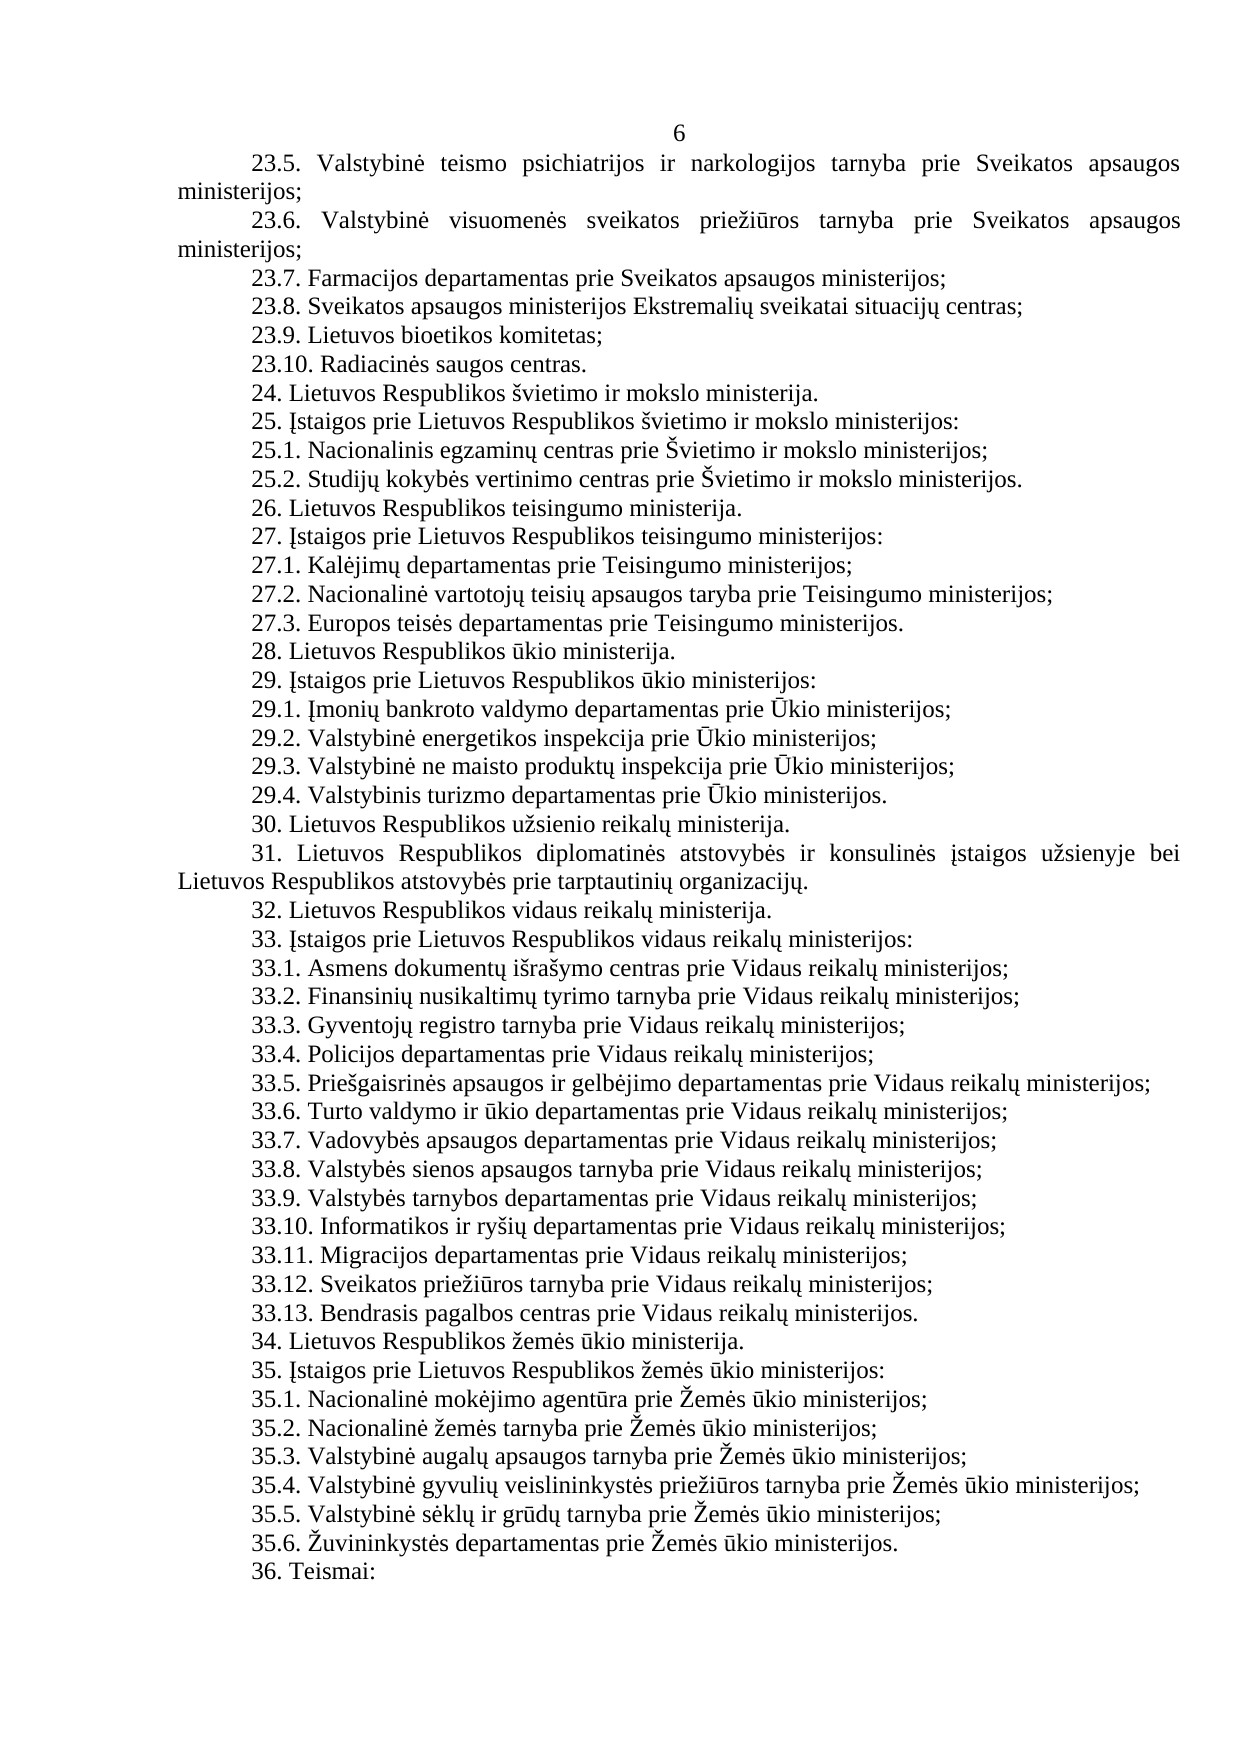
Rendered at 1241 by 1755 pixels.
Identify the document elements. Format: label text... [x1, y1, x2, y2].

text 36. Teismai: [177, 1556, 1181, 1585]
text 25. Įstaigos prie Lietuvos Respublikos švietimo ir mokslo ministerijos: [177, 406, 1181, 435]
text 29.2. Valstybinė energetikos inspekcija prie Ūkio ministerijos; [177, 723, 1181, 751]
text 23.7. Farmacijos departamentas prie Sveikatos apsaugos ministerijos; [177, 263, 1181, 291]
text 33.1. Asmens dokumentų išrašymo centras prie Vidaus reikalų ministerijos; [177, 953, 1181, 981]
text 23.10. Radiacinės saugos centras. [177, 349, 1181, 378]
text 33.8. Valstybės sienos apsaugos tarnyba prie Vidaus reikalų ministerijos; [177, 1154, 1181, 1183]
text 29. Įstaigos prie Lietuvos Respublikos ūkio ministerijos: [177, 665, 1181, 694]
text 35.6. Žuvininkystės departamentas prie Žemės ūkio ministerijos. [177, 1528, 1181, 1556]
text 26. Lietuvos Respublikos teisingumo ministerija. [177, 493, 1181, 521]
text 33.5. Priešgaisrinės apsaugos ir gelbėjimo departamentas prie Vidaus reikalų ministerijos; [177, 1068, 1181, 1096]
text 35.4. Valstybinė gyvulių veislininkystės priežiūros tarnyba prie Žemės ūkio ministerijos; [177, 1470, 1181, 1499]
text 33.3. Gyventojų registro tarnyba prie Vidaus reikalų ministerijos; [177, 1010, 1181, 1039]
text 27.2. Nacionalinė vartotojų teisių apsaugos taryba prie Teisingumo ministerijos; [177, 579, 1181, 608]
text 28. Lietuvos Respublikos ūkio ministerija. [177, 636, 1181, 665]
text 35.3. Valstybinė augalų apsaugos tarnyba prie Žemės ūkio ministerijos; [177, 1441, 1181, 1470]
text 29.3. Valstybinė ne maisto produktų inspekcija prie Ūkio ministerijos; [177, 751, 1181, 780]
text 24. Lietuvos Respublikos švietimo ir mokslo ministerija. [177, 378, 1181, 406]
text 25.1. Nacionalinis egzaminų centras prie Švietimo ir mokslo ministerijos; [177, 435, 1181, 464]
text 23.6. Valstybinė visuomenės sveikatos priežiūros tarnyba prie Sveikatos apsaugos ministerijos; [177, 205, 1181, 263]
text 29.4. Valstybinis turizmo departamentas prie Ūkio ministerijos. [177, 780, 1181, 809]
text 33.7. Vadovybės apsaugos departamentas prie Vidaus reikalų ministerijos; [177, 1125, 1181, 1154]
text 27. Įstaigos prie Lietuvos Respublikos teisingumo ministerijos: [177, 521, 1181, 550]
text 27.3. Europos teisės departamentas prie Teisingumo ministerijos. [177, 608, 1181, 636]
text 33.4. Policijos departamentas prie Vidaus reikalų ministerijos; [177, 1039, 1181, 1068]
text 33.2. Finansinių nusikaltimų tyrimo tarnyba prie Vidaus reikalų ministerijos; [177, 981, 1181, 1010]
text 23.9. Lietuvos bioetikos komitetas; [177, 320, 1181, 349]
text 23.8. Sveikatos apsaugos ministerijos Ekstremalių sveikatai situacijų centras; [177, 291, 1181, 320]
text 29.1. Įmonių bankroto valdymo departamentas prie Ūkio ministerijos; [177, 694, 1181, 723]
text 32. Lietuvos Respublikos vidaus reikalų ministerija. [177, 895, 1181, 924]
text 34. Lietuvos Respublikos žemės ūkio ministerija. [177, 1326, 1181, 1355]
text 35.2. Nacionalinė žemės tarnyba prie Žemės ūkio ministerijos; [177, 1413, 1181, 1441]
text 35.1. Nacionalinė mokėjimo agentūra prie Žemės ūkio ministerijos; [177, 1384, 1181, 1413]
text 33.9. Valstybės tarnybos departamentas prie Vidaus reikalų ministerijos; [177, 1183, 1181, 1211]
text 23.5. Valstybinė teismo psichiatrijos ir narkologijos tarnyba prie Sveikatos apsaugos ministerijos; [177, 148, 1181, 205]
text 25.2. Studijų kokybės vertinimo centras prie Švietimo ir mokslo ministerijos. [177, 464, 1181, 493]
text 33.12. Sveikatos priežiūros tarnyba prie Vidaus reikalų ministerijos; [177, 1269, 1181, 1298]
text 33.6. Turto valdymo ir ūkio departamentas prie Vidaus reikalų ministerijos; [177, 1096, 1181, 1125]
text 30. Lietuvos Respublikos užsienio reikalų ministerija. [177, 809, 1181, 838]
text 33.10. Informatikos ir ryšių departamentas prie Vidaus reikalų ministerijos; [177, 1211, 1181, 1240]
text 33.11. Migracijos departamentas prie Vidaus reikalų ministerijos; [177, 1240, 1181, 1269]
text 33. Įstaigos prie Lietuvos Respublikos vidaus reikalų ministerijos: [177, 924, 1181, 953]
text 35.5. Valstybinė sėklų ir grūdų tarnyba prie Žemės ūkio ministerijos; [177, 1499, 1181, 1528]
text 35. Įstaigos prie Lietuvos Respublikos žemės ūkio ministerijos: [177, 1355, 1181, 1384]
text 33.13. Bendrasis pagalbos centras prie Vidaus reikalų ministerijos. [177, 1298, 1181, 1326]
text 27.1. Kalėjimų departamentas prie Teisingumo ministerijos; [177, 550, 1181, 579]
text 31. Lietuvos Respublikos diplomatinės atstovybės ir konsulinės įstaigos užsienyje bei Lietuvos Respublikos atstovybės prie tarptautinių organizacijų. [177, 838, 1181, 895]
